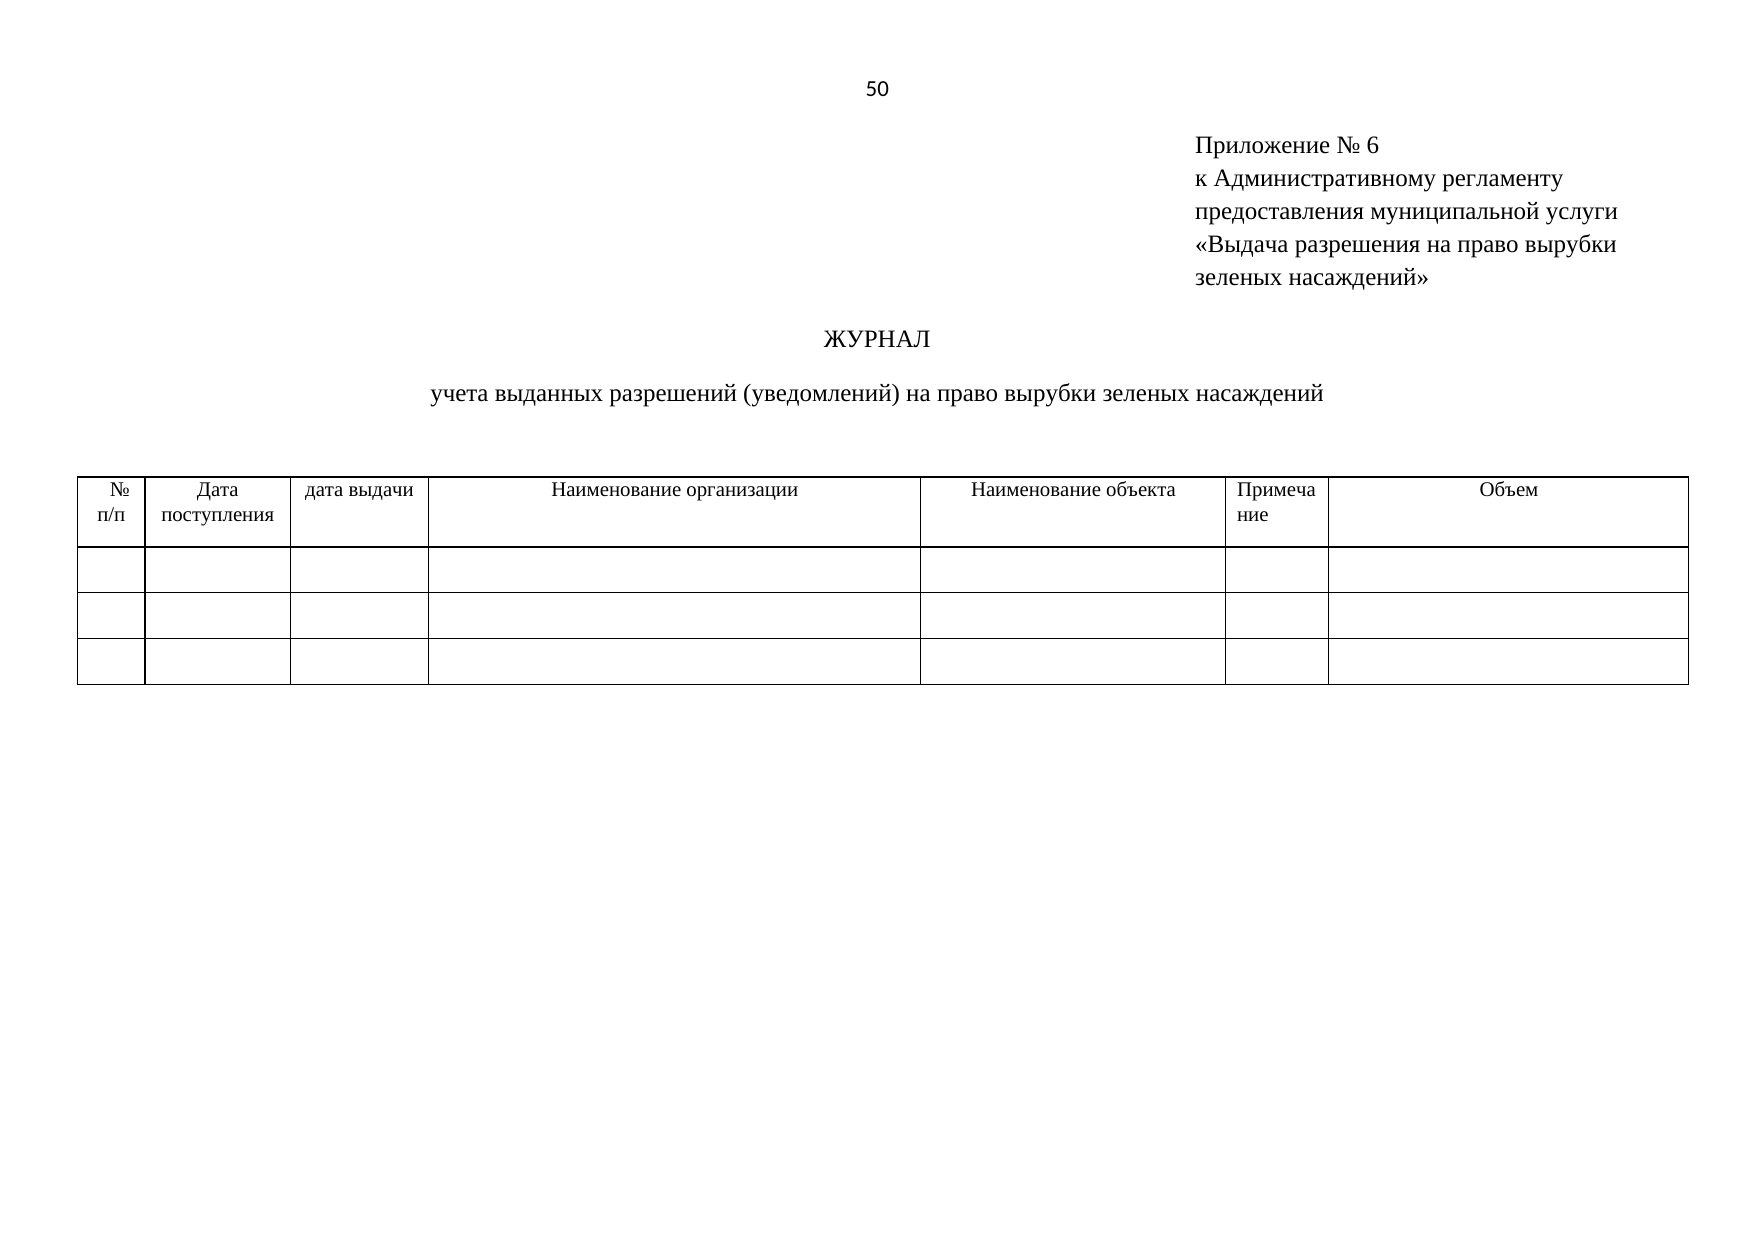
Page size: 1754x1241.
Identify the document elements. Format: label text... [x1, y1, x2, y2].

table_cell [921, 593, 1225, 638]
text к Административному регламенту [1195, 163, 1665, 192]
text зеленых насаждений» [1195, 262, 1665, 291]
table_header Объем [1329, 478, 1688, 546]
table_cell [78, 593, 144, 638]
table_cell [291, 639, 428, 684]
table_cell [146, 548, 290, 592]
table_cell [1226, 548, 1328, 592]
table_cell [146, 639, 290, 684]
table_cell [429, 639, 920, 684]
table_cell [291, 593, 428, 638]
table_cell [921, 639, 1225, 684]
table_cell [1226, 639, 1328, 684]
table_cell [78, 639, 144, 684]
table_cell [1329, 548, 1688, 592]
subtitle Приложение № 6 [1195, 130, 1665, 159]
table_cell [1329, 639, 1688, 684]
text учета выданных разрешений (уведомлений) на право вырубки зеленых насаждений [89, 378, 1665, 406]
text предоставления муниципальной услуги [1195, 196, 1665, 225]
text «Выдача разрешения на право вырубки [1195, 229, 1665, 258]
table_header дата выдачи [291, 478, 428, 546]
table_cell [78, 548, 144, 592]
table_cell [1226, 593, 1328, 638]
table_cell [429, 548, 920, 592]
table_cell [291, 548, 428, 592]
table_header Наименование объекта [921, 478, 1225, 546]
table_header № п/п [78, 478, 144, 546]
text ЖУРНАЛ [89, 324, 1665, 352]
table_cell [1329, 593, 1688, 638]
table_cell [146, 593, 290, 638]
table_header Дата поступления [146, 478, 290, 546]
table_cell [921, 548, 1225, 592]
table_header Примечание [1226, 478, 1328, 546]
table_header Наименование организации [429, 478, 920, 546]
table_cell [429, 593, 920, 638]
